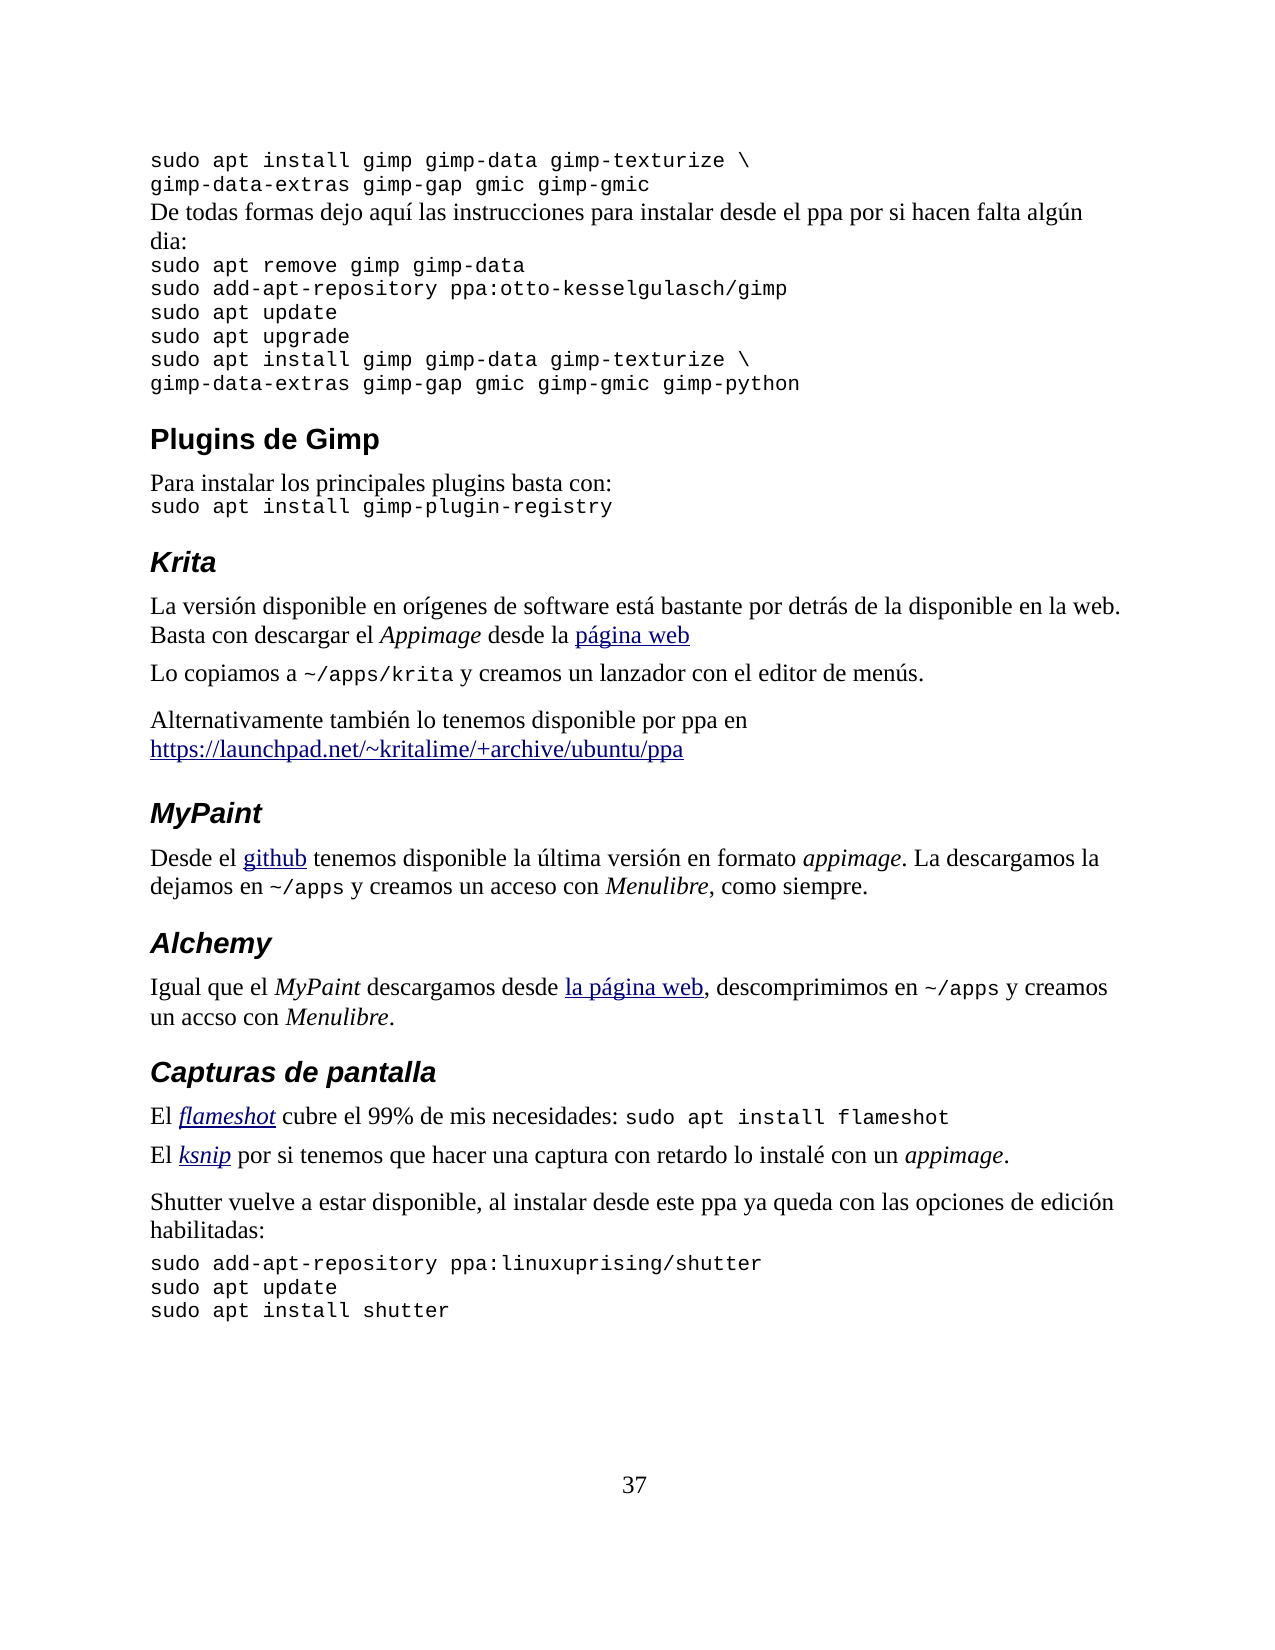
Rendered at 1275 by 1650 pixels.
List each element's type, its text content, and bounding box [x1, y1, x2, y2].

text sudo apt upgrade [150, 326, 1125, 349]
text sudo apt install gimp gimp-data gimp-texturize \ [150, 349, 1125, 373]
text El flameshot cubre el 99% de mis necesidades: sudo apt install flameshot [150, 1101, 1125, 1131]
text sudo add-apt-repository ppa:linuxuprising/shutter [150, 1253, 1125, 1277]
text sudo apt update [150, 1277, 1125, 1300]
text sudo apt update [150, 302, 1125, 326]
text gimp-data-extras gimp-gap gmic gimp-gmic gimp-python [150, 373, 1125, 397]
text sudo apt install gimp-plugin-registry [150, 496, 1125, 520]
subtitle Plugins de Gimp [150, 422, 1125, 455]
text La versión disponible en orígenes de software está bastante por detrás de la disponible en la web. Basta con descargar el Appimage desde la página web [150, 591, 1125, 649]
text gimp-data-extras gimp-gap gmic gimp-gmic [150, 174, 1125, 197]
subtitle Krita [150, 545, 1125, 579]
text Para instalar los principales plugins basta con: [150, 468, 1125, 496]
text sudo apt remove gimp gimp-data [150, 255, 1125, 278]
text Igual que el MyPaint descargamos desde la página web, descomprimimos en ~/apps y creamos un accso con Menulibre. [150, 972, 1125, 1030]
text Shutter vuelve a estar disponible, al instalar desde este ppa ya queda con las opciones de edición habilitadas: [150, 1187, 1125, 1244]
text Desde el github tenemos disponible la última versión en formato appimage. La descargamos la dejamos en ~/apps y creamos un acceso con Menulibre, como siempre. [150, 843, 1125, 901]
text sudo add-apt-repository ppa:otto-kesselgulasch/gimp [150, 278, 1125, 302]
text De todas formas dejo aquí las instrucciones para instalar desde el ppa por si hacen falta algún dia: [150, 197, 1125, 255]
subtitle MyPaint [150, 797, 1125, 830]
text sudo apt install gimp gimp-data gimp-texturize \ [150, 150, 1125, 174]
text Alternativamente también lo tenemos disponible por ppa en https://launchpad.net/~kritalime/+archive/ubuntu/ppa [150, 705, 1125, 763]
subtitle Alchemy [150, 926, 1125, 959]
text El ksnip por si tenemos que hacer una captura con retardo lo instalé con un appimage. [150, 1140, 1125, 1169]
text sudo apt install shutter [150, 1300, 1125, 1324]
text Lo copiamos a ~/apps/krita y creamos un lanzador con el editor de menús. [150, 658, 1125, 687]
subtitle Capturas de pantalla [150, 1055, 1125, 1089]
